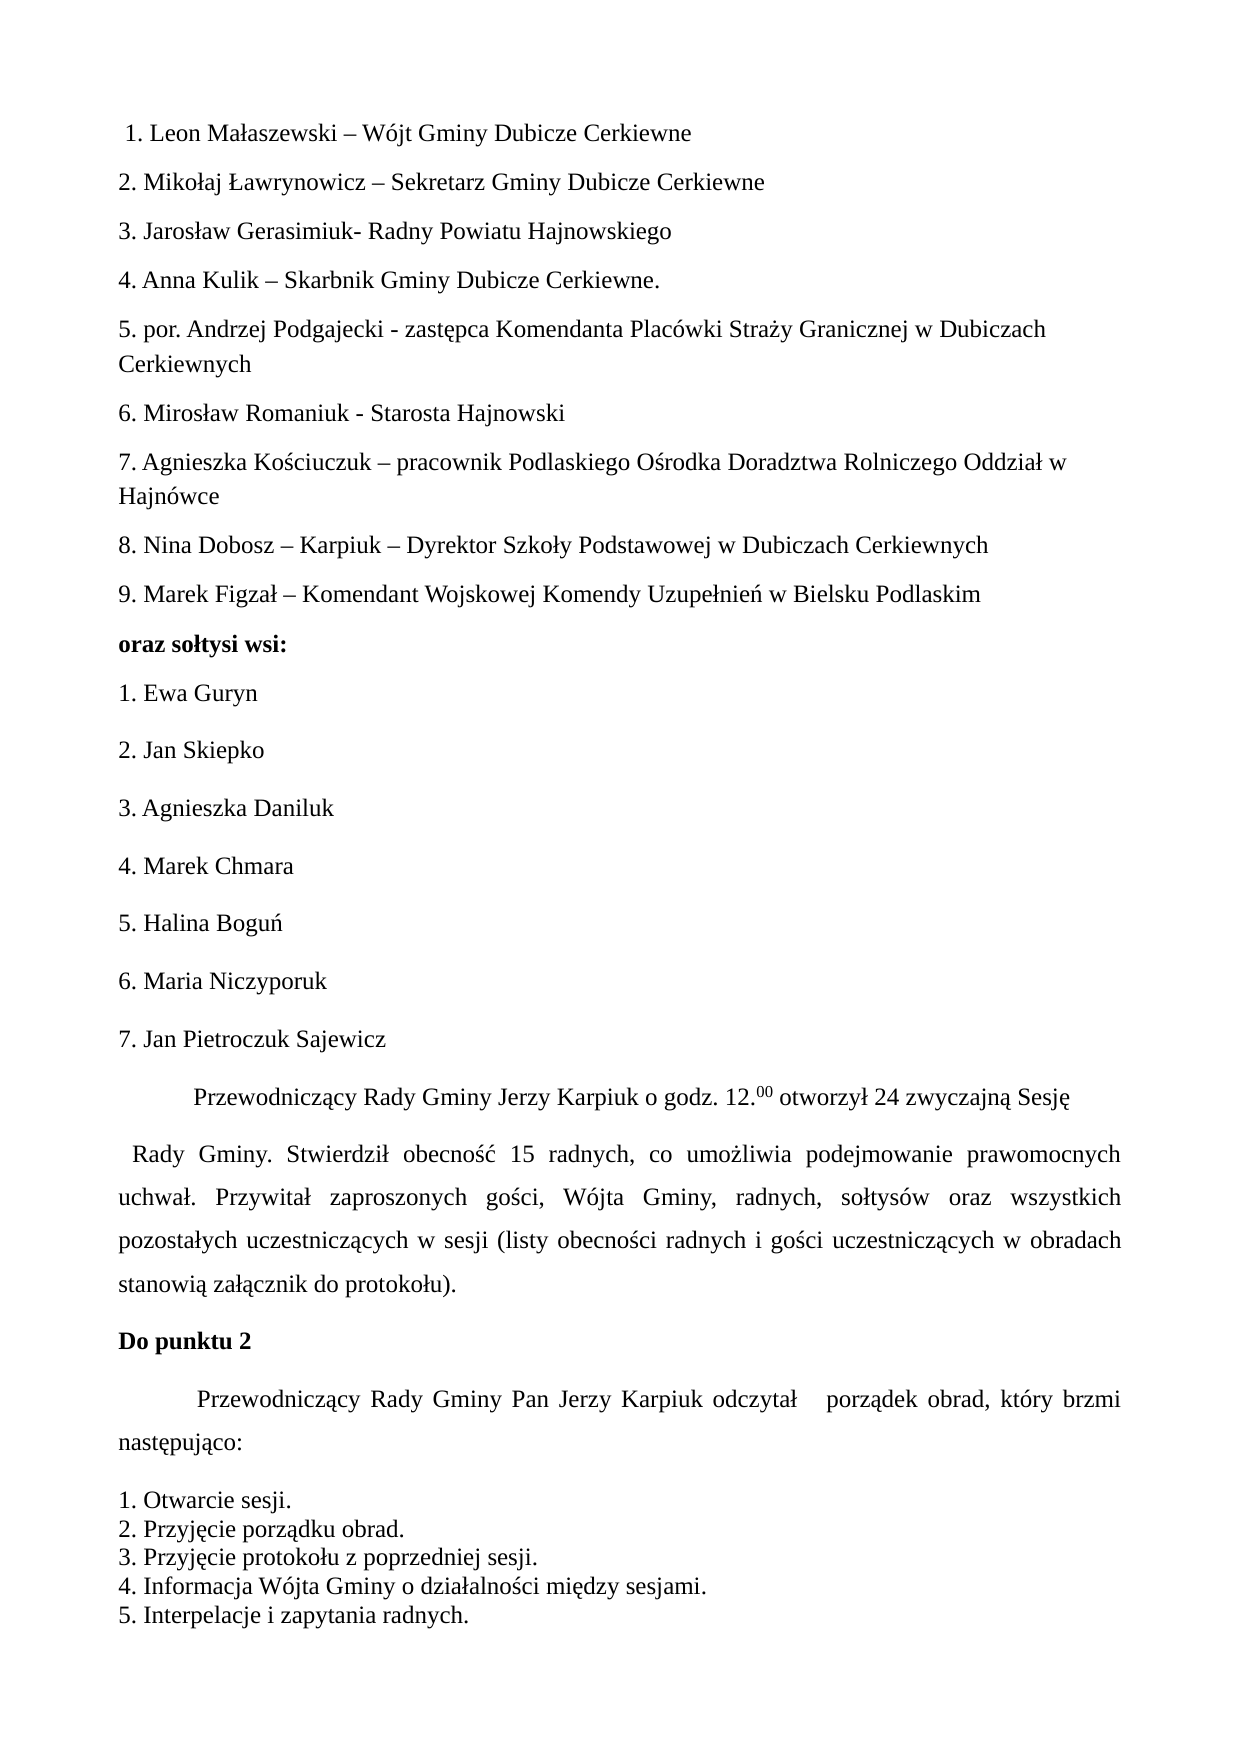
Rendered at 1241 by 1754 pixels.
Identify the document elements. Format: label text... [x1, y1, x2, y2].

text 6. Mirosław Romaniuk - Starosta Hajnowski [118, 398, 1122, 427]
text oraz sołtysi wsi: [118, 629, 1122, 657]
text 4. Marek Chmara [118, 851, 1122, 879]
text 3. Agnieszka Daniluk [118, 793, 1122, 822]
text 7. Agnieszka Kościuczuk – pracownik Podlaskiego Ośrodka Doradztwa Rolniczego Oddział w Hajnówce [118, 447, 1122, 510]
text 5. Interpelacje i zapytania radnych. [118, 1600, 1122, 1629]
text Rady Gminy. Stwierdził obecność 15 radnych, co umożliwia podejmowanie prawomocnych uchwał. Przywitał zaproszonych gości, Wójta Gminy, radnych, sołtysów oraz wszystkich pozostałych uczestniczących w sesji (listy obecności radnych i gości uczestniczących w obradach stanowią załącznik do protokołu). [118, 1139, 1122, 1297]
text 5. Halina Boguń [118, 908, 1122, 937]
text Przewodniczący Rady Gminy Jerzy Karpiuk o godz. 12.00 otworzył 24 zwyczajną Sesję [118, 1082, 1122, 1110]
text Do punktu 2 [118, 1326, 1122, 1355]
text 6. Maria Niczyporuk [118, 966, 1122, 995]
text 8. Nina Dobosz – Karpiuk – Dyrektor Szkoły Podstawowej w Dubiczach Cerkiewnych [118, 531, 1122, 559]
text 4. Anna Kulik – Skarbnik Gminy Dubicze Cerkiewne. [118, 265, 1122, 294]
text 2. Przyjęcie porządku obrad. [118, 1514, 1122, 1542]
text 1. Otwarcie sesji. [118, 1485, 1122, 1514]
text 1. Leon Małaszewski – Wójt Gminy Dubicze Cerkiewne [118, 118, 1122, 147]
text 3. Przyjęcie protokołu z poprzedniej sesji. [118, 1542, 1122, 1571]
text 9. Marek Figzał – Komendant Wojskowej Komendy Uzupełnień w Bielsku Podlaskim [118, 579, 1122, 608]
text 2. Mikołaj Ławrynowicz – Sekretarz Gminy Dubicze Cerkiewne [118, 167, 1122, 196]
text Przewodniczący Rady Gminy Pan Jerzy Karpiuk odczytał porządek obrad, który brzmi następująco: [118, 1384, 1122, 1456]
text 5. por. Andrzej Podgajecki - zastępca Komendanta Placówki Straży Granicznej w Dubiczach Cerkiewnych [118, 314, 1122, 378]
text 2. Jan Skiepko [118, 735, 1122, 764]
text 4. Informacja Wójta Gminy o działalności między sesjami. [118, 1571, 1122, 1600]
text 3. Jarosław Gerasimiuk- Radny Powiatu Hajnowskiego [118, 216, 1122, 245]
text 1. Ewa Guryn [118, 678, 1122, 706]
text 7. Jan Pietroczuk Sajewicz [118, 1024, 1122, 1053]
